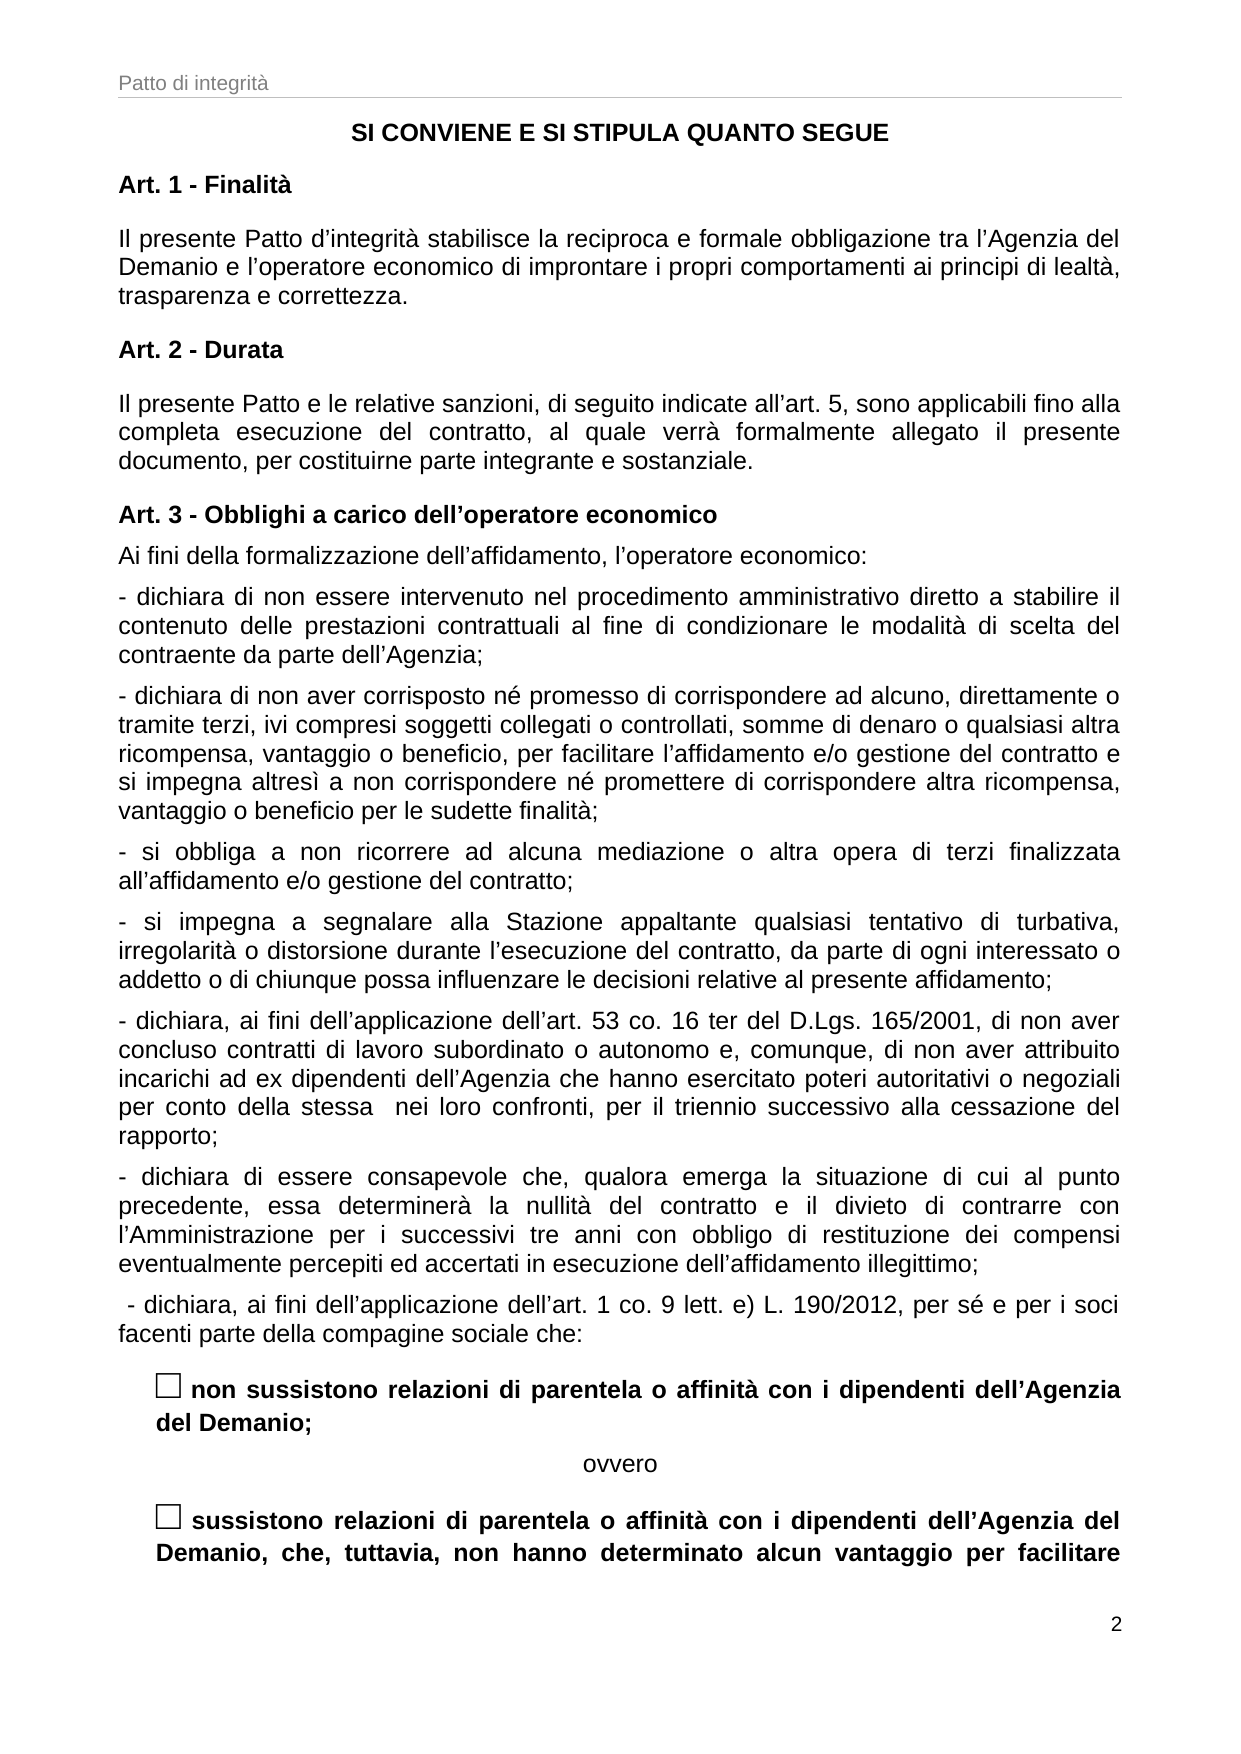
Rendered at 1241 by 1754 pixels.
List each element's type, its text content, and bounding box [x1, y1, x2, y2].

text Il presente Patto d’integrità stabilisce la reciproca e formale obbligazione tra l’Agenzia del Demanio e l’operatore economico di improntare i propri comportamenti ai principi di lealtà, trasparenza e correttezza. [118, 224, 1122, 310]
text - dichiara, ai fini dell’applicazione dell’art. 1 co. 9 lett. e) L. 190/2012, per sé e per i soci facenti parte della compagine sociale che: [118, 1290, 1122, 1347]
text □ sussistono relazioni di parentela o affinità con i dipendenti dell’Agenzia del Demanio, che, tuttavia, non hanno determinato alcun vantaggio per facilitare [156, 1490, 1122, 1567]
text ovvero [118, 1449, 1122, 1478]
text Ai fini della formalizzazione dell’affidamento, l’operatore economico: [118, 541, 1122, 570]
text - dichiara, ai fini dell’applicazione dell’art. 53 co. 16 ter del D.Lgs. 165/2001, di non aver concluso contratti di lavoro subordinato o autonomo e, comunque, di non aver attribuito incarichi ad ex dipendenti dell’Agenzia che hanno esercitato poteri autoritativi o negoziali per conto della stessa nei loro confronti, per il triennio successivo alla cessazione del rapporto; [118, 1006, 1122, 1150]
text Art. 2 - Durata [118, 335, 1122, 364]
text Il presente Patto e le relative sanzioni, di seguito indicate all’art. 5, sono applicabili fino alla completa esecuzione del contratto, al quale verrà formalmente allegato il presente documento, per costituirne parte integrante e sostanziale. [118, 389, 1122, 475]
text - dichiara di non aver corrisposto né promesso di corrispondere ad alcuno, direttamente o tramite terzi, ivi compresi soggetti collegati o controllati, somme di denaro o qualsiasi altra ricompensa, vantaggio o beneficio, per facilitare l’affidamento e/o gestione del contratto e si impegna altresì a non corrispondere né promettere di corrispondere altra ricompensa, vantaggio o beneficio per le sudette finalità; [118, 681, 1122, 825]
text - si impegna a segnalare alla Stazione appaltante qualsiasi tentativo di turbativa, irregolarità o distorsione durante l’esecuzione del contratto, da parte di ogni interessato o addetto o di chiunque possa influenzare le decisioni relative al presente affidamento; [118, 907, 1122, 994]
text □ non sussistono relazioni di parentela o affinità con i dipendenti dell’Agenzia del Demanio; [156, 1360, 1122, 1437]
text - dichiara di non essere intervenuto nel procedimento amministrativo diretto a stabilire il contenuto delle prestazioni contrattuali al fine di condizionare le modalità di scelta del contraente da parte dell’Agenzia; [118, 582, 1122, 669]
text SI CONVIENE E SI STIPULA QUANTO SEGUE [118, 118, 1122, 147]
text Art. 1 - Finalità [118, 170, 1122, 199]
text - dichiara di essere consapevole che, qualora emerga la situazione di cui al punto precedente, essa determinerà la nullità del contratto e il divieto di contrarre con l’Amministrazione per i successivi tre anni con obbligo di restituzione dei compensi eventualmente percepiti ed accertati in esecuzione dell’affidamento illegittimo; [118, 1162, 1122, 1277]
text Art. 3 - Obblighi a carico dell’operatore economico [118, 500, 1122, 529]
text - si obbliga a non ricorrere ad alcuna mediazione o altra opera di terzi finalizzata all’affidamento e/o gestione del contratto; [118, 837, 1122, 895]
